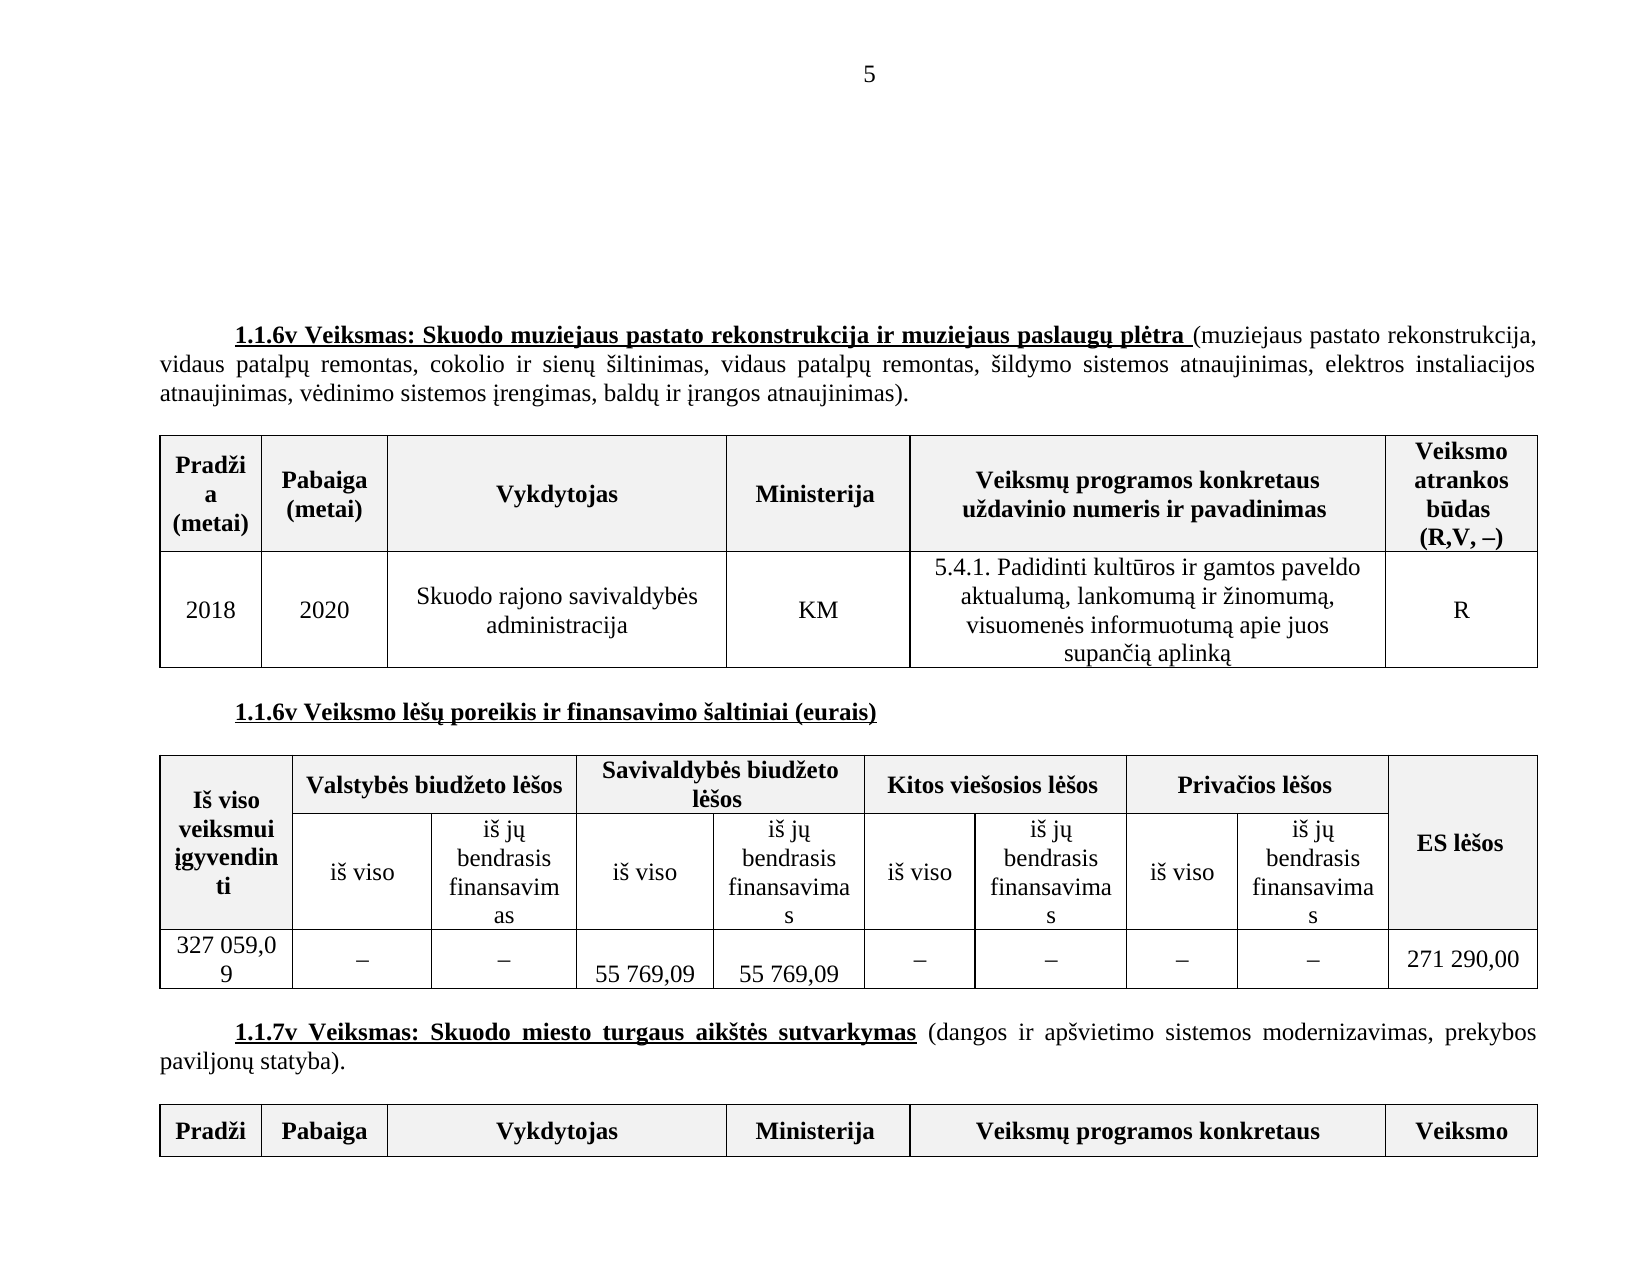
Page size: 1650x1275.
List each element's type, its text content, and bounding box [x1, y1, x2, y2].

table_cell – [865, 930, 974, 988]
table_cell KM [727, 552, 909, 667]
table_header Iš viso veiksmui įgyvendinti [161, 756, 292, 929]
table_header Veiksmų programos konkretaus [911, 1105, 1385, 1156]
table_cell – [976, 930, 1126, 988]
table_header Vykdytojas [388, 1105, 726, 1156]
table_header Savivaldybės biudžeto lėšos [577, 756, 864, 813]
table_cell 5.4.1. Padidinti kultūros ir gamtos paveldo aktualumą, lankomumą ir žinomumą, visuomenės informuotumą apie juos supančią aplinką [911, 552, 1385, 667]
table_header Vykdytojas [388, 436, 726, 551]
table_cell R [1386, 552, 1537, 667]
table_header Pradžia (metai) [161, 436, 261, 551]
table_cell – [293, 930, 431, 988]
table_header Privačios lėšos [1127, 756, 1388, 813]
table_header Pradži [161, 1105, 261, 1156]
table_cell iš viso [865, 814, 974, 929]
table_cell iš jų bendrasis finansavimas [1238, 814, 1388, 929]
table_header Veiksmų programos konkretaus uždavinio numeris ir pavadinimas [911, 436, 1385, 551]
table_header Ministerija [727, 1105, 909, 1156]
table_cell iš viso [293, 814, 431, 929]
table_header Veiksmo atrankos būdas (R,V, –) [1386, 436, 1537, 551]
table_header Pabaiga (metai) [262, 436, 387, 551]
table_header ES lėšos [1389, 756, 1537, 929]
table_cell Skuodo rajono savivaldybės administracija [388, 552, 726, 667]
table_cell 2018 [161, 552, 261, 667]
table_header Valstybės biudžeto lėšos [293, 756, 576, 813]
table_header Ministerija [727, 436, 909, 551]
table_header Kitos viešosios lėšos [865, 756, 1126, 813]
table_header Pabaiga [262, 1105, 387, 1156]
table_cell 271 290,00 [1389, 930, 1537, 988]
table_header Veiksmo [1386, 1105, 1537, 1156]
table_cell iš jų bendrasis finansavimas [976, 814, 1126, 929]
table_cell iš viso [577, 814, 713, 929]
table_cell – [1127, 930, 1237, 988]
table_cell 55 769,09 [714, 930, 864, 988]
table_cell iš jų bendrasis finansavimas [714, 814, 864, 929]
table_cell 327 059,09 [161, 930, 292, 988]
table_cell iš viso [1127, 814, 1237, 929]
table_cell – [1238, 930, 1388, 988]
table_header 1.1.3v Veiksmas: Šilutės H. Šojaus dvaro parko teritorijos sutvarkymas ir pritaikymas rekreacijai (numatoma, kad projekto įgyvendinimo metu bus tvarkomi pėsčiųjų takai, įrengti šviestuvai, vaizdo stebėjimo kameros, mažosios architektūros elementai (suoliukai, šiukšliadėžės ir kt.). 1.1.3v Veiksmo lėšų poreikis ir finansavimo šaltiniai (eurais) 1.1.4v Veiksmas: Šilutės kultūros ir pramogų centro modernizavimas, siekiant didinti kultūrinių paslaugų prieinamumą (pastato rekonstrukcija ir vidaus erdvių remontas, aprūpinimas įranga). 1.1.4v Veiksmo lėšų poreikis ir finansavimo šaltiniai (eurais) 1.1.5v Veiksmas: Šilutės miesto Lietuvininkų g. ir Tilžės g. gretutinių teritorijų viešųjų erdvių sutvarkymas, suformuojant rekreacijai ir aktyviai miestiečių veiklai patrauklias erdves (Projekto įgyvendinimo metu bus atnaujinti arba naujai įrengti pėsčiųjų takai, apšvietimas, mažosios architektūros elementai, stebėjimo kameros, pastatyti vaikų žaidimų ir sporto įrenginiai, pakeistas tarp Lietuvininkų g. ir Klaipėdos g. (prie pastato, esančio Dariaus ir Girėno g. 1, Šilutėje) esančios aikštės grindinys ir sutvarkyta minėtoje teritorijoje esanti atraminė siena). 1.1.5v Veiksmo lėšų poreikis ir finansavimo šaltiniai (eurais) 1.1.6v Veiksmas: Skuodo muziejaus pastato rekonstrukcija ir muziejaus paslaugų plėtra (muziejaus pastato rekonstrukcija, vidaus patalpų remontas, cokolio ir sienų šiltinimas, vidaus patalpų remontas, šildymo sistemos atnaujinimas, elektros instaliacijos atnaujinimas, vėdinimo sistemos įrengimas, baldų ir įrangos atnaujinimas). 1.1.6v Veiksmo lėšų poreikis ir finansavimo šaltiniai (eurais) 1.1.7v Veiksmas: Skuodo miesto turgaus aikštės sutvarkymas (dangos ir apšvietimo sistemos modernizavimas, prekybos paviljonų statyba). 1.1.7v Veiksmo lėšų poreikis ir finansavimo šaltiniai (eurais) 1.2. Uždavinys: Didinti Klaipėdos regiono tikslinių teritorijų patrauklumą gyventojams, kompleksiškai tvarkant ir plėtojant viešąją infrastruktūrą. 1.2.1v Veiksmas: Šilutės miesto istorinio parko infrastruktūros sutvarkymas, sukuriant sąlygas aktyviam poilsiui, sveikatingumo renginiams (projekto įgyvendinimo metu bus sutvarkytas Šilutės miesto istorinis parkas, jame įrengiant: pėsčiųjų ir dviračių takus, apšvietimą, šunų vedžiojimo parką, stebėjimo kameras, universalią aikštę, teniso aikštę, riedlenčių parką, vaikų žaidimų aikšteles, maudyklą, rekonstruojant vieną tiltą ir pastatant du naujus tiltus, lauko treniruoklius, bendruomenės renginių erdvę, viešuosius tualetus, privažiavimo kelią - akligatvį, dvi poilsio aikšteles, sveikatingumo taką, mažosios architektūros elementus ir persirengimo kabinas). 1.2.1v Veiksmo lėšų poreikis ir finansavimo šaltiniai (eurais) 1.2.2v Veiksmas: Daugiabučių gyvenamųjų namų kvartalo, esančio Šilutės mieste, tarp Parko g., Lietuvininkų g. ir Liepų g., kompleksinis sutvarkymas (numatoma, kad projekto įgyvendinimo metu bus sutvarkyti pėsčiųjų takai, automobilių stovėjimo aikštelė su privažiavimu, Birutės g. atkarpa nuo Parko g. iki Liepų g., lietaus nuotekų tinklai, atnaujinti apšvietimo tinklai, įrengta vaikų žaidimų aikštelė, pastatyti treniruokliai). 1.2.2v Veiksmo lėšų poreikis ir finansavimo šaltiniai (eurais) 1.2.3v veiksmas: Šilutės kultūros ir pramogų centro ir bibliotekos pastato, esančio Tilžės g. 12, pritaikymas bendruomenės poreikiams (sukuriant neformalaus ugdymo, bendravimo, komunikacijos erdves, technologijų pagrindu veiksiantį mokslo pažinimo centrą bei pritaikant patalpas bendruomeninei veiklai). 1.2.3v Veiksmo lėšų poreikis ir finansavimo šaltiniai (eurais) 1.2.4v Veiksmas: Šilutės miesto Lietuvininkų, Tilžės gatvių eismo saugos gerinimas ir P. Jakšto, H. Zudermano, Knygnešių, M. Jankaus, Lauko, Miško gatvių rekonstravimas. 1.2.4.v Veiksmo lėšų poreikis ir finansavimo šaltiniai (eurais) 1.2.5v Veiksmas: Skuodo miesto „Žydų kvartalo“ rekonstrukcija: dangos ir apšvietimo sistemos modernizavimas (abipus Laisvės g. tarp sankryžos su Vydūno g. ir Laisvės g. 38-uoju namu dangų ir apšvietimo sistemos modernizavimas). 1.2.5v Veiksmo lėšų poreikis ir finansavimo šaltiniai (eurais) 1.2.6 Veiksmas: Skuodo miesto Šatrijos, Vaižganto, Birutės gatvių rekonstravimas (Šatrijos g. rekonstruojamas atkarpa – 0,177 km, asfalto danga, šaligatviai abipus gatvės, įrengiami gatvės ir šaligatvio apvadai, paviršinio vandens nuotekų sistema, automobilių stovėjimo aikštelė; Birutės g. rekonstruojamas atkarpa – 0,114 km, įrengiama asfalto danga, rekonstruojama paviršinio vandens nuotekų surinkimo sistema, įrengiama automobilių stovėjimo aikštelė šalia Skuodo Bartuvos progimnazijos, įrengiami gatvės apvadai; Vaižganto g. rekonstruojamas atkarpa – 0,503 km, įrengiama asfalto danga su paviršinio vandens nuotekų surinkimu, rekonstruojamas šaligatvis vienoje gatvės pusėje, rekonstruojami gatvės apšvietimo tinklai). 1.2.6v Veiksmo lėšų poreikis ir finansavimo šaltiniai (eurais) 1.2.7 Veiksmas: Skuodo miesto Dariaus ir Girėno gatvės rekonstravimas (rekonstruojamas Dariaus ir Girėno gatvės ruožas – 0,320 km atnaujinama gatvės asfalto danga, įrengiami šaligatviai abipus gatvės, įrengiami gatvės ir šaligatvio bortai, paviršinio vandens nuotekų sistema). 1.2.7v Veiksmo lėšų poreikis ir finansavimo šaltiniai (eurais) [148, 148, 1548, 1157]
table_cell iš jų bendrasis finansavimas [432, 814, 576, 929]
table_cell – [432, 930, 576, 988]
table_cell 55 769,09 [577, 930, 713, 988]
table_cell 2020 [262, 552, 387, 667]
